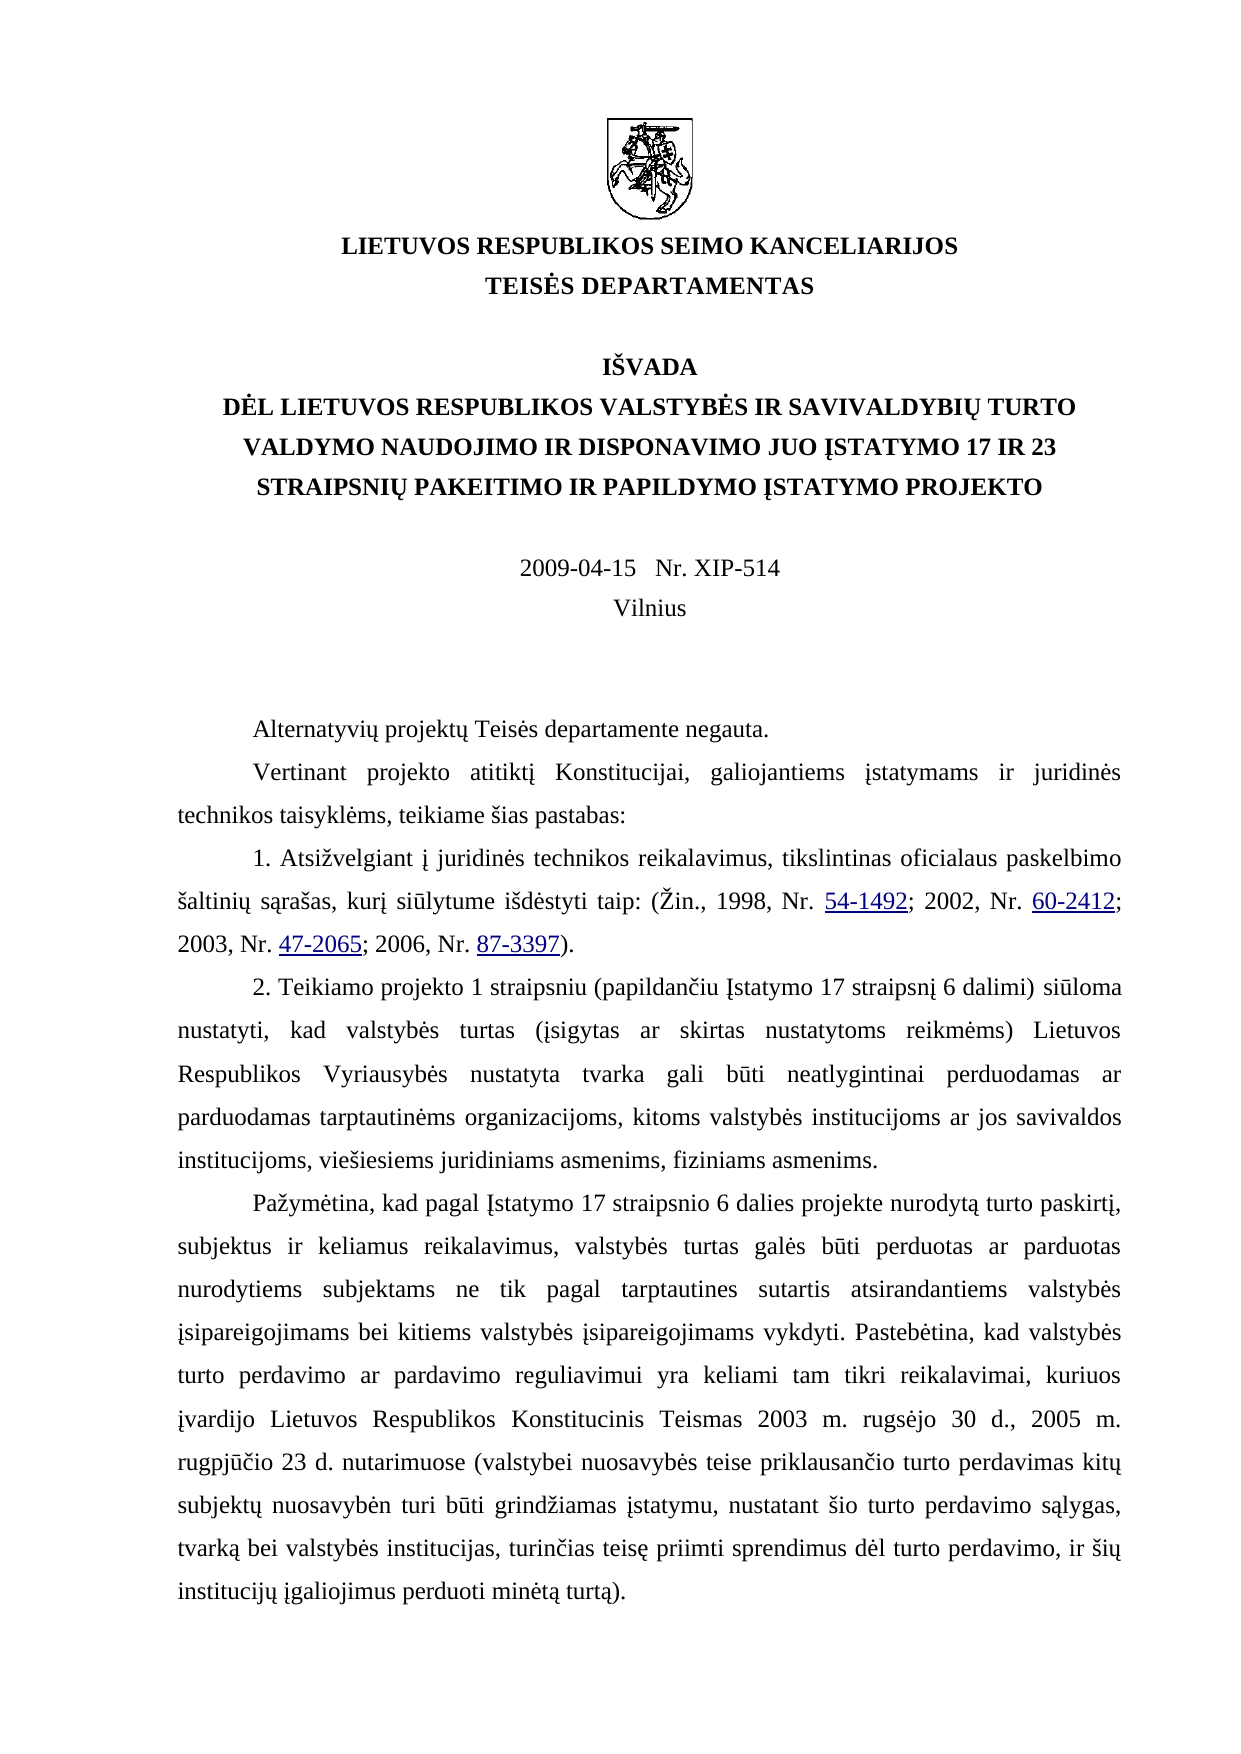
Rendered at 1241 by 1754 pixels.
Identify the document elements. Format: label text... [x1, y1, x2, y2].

text LIETUVOS RESPUBLIKOS SEIMO KANCELIARIJOS [177, 231, 1122, 260]
text 1. Atsižvelgiant į juridinės technikos reikalavimus, tikslintinas oficialaus paskelbimo šaltinių sąrašas, kurį siūlytume išdėstyti taip: (Žin., 1998, Nr. 54-1492; 2002, Nr. 60-2412; 2003, Nr. 47-2065; 2006, Nr. 87-3397). [177, 843, 1122, 958]
text 2. Teikiamo projekto 1 straipsniu (papildančiu Įstatymo 17 straipsnį 6 dalimi) siūloma nustatyti, kad valstybės turtas (įsigytas ar skirtas nustatytoms reikmėms) Lietuvos Respublikos Vyriausybės nustatyta tvarka gali būti neatlygintinai perduodamas ar parduodamas tarptautinėms organizacijoms, kitoms valstybės institucijoms ar jos savivaldos institucijoms, viešiesiems juridiniams asmenims, fiziniams asmenims. [177, 972, 1122, 1174]
subtitle IŠVADA [177, 352, 1122, 381]
text TEISĖS DEPARTAMENTAS [177, 271, 1122, 300]
text Vilnius [177, 593, 1122, 622]
text Pažymėtina, kad pagal Įstatymo 17 straipsnio 6 dalies projekte nurodytą turto paskirtį, subjektus ir keliamus reikalavimus, valstybės turtas galės būti perduotas ar parduotas nurodytiems subjektams ne tik pagal tarptautines sutartis atsirandantiems valstybės įsipareigojimams bei kitiems valstybės įsipareigojimams vykdyti. Pastebėtina, kad valstybės turto perdavimo ar pardavimo reguliavimui yra keliami tam tikri reikalavimai, kuriuos įvardijo Lietuvos Respublikos Konstitucinis Teismas 2003 m. rugsėjo 30 d., 2005 m. rugpjūčio 23 d. nutarimuose (valstybei nuosavybės teise priklausančio turto perdavimas kitų subjektų nuosavybėn turi būti grindžiamas įstatymu, nustatant šio turto perdavimo sąlygas, tvarką bei valstybės institucijas, turinčias teisę priimti sprendimus dėl turto perdavimo, ir šių institucijų įgaliojimus perduoti minėtą turtą). [177, 1188, 1122, 1605]
text Vertinant projekto atitiktį Konstitucijai, galiojantiems įstatymams ir juridinės technikos taisyklėms, teikiame šias pastabas: [177, 757, 1122, 829]
text DĖL LIETUVOS RESPUBLIKOS VALSTYBĖS IR SAVIVALDYBIŲ TURTO VALDYMO NAUDOJIMO IR DISPONAVIMO JUO ĮSTATYMO 17 IR 23 STRAIPSNIŲ PAKEITIMO IR PAPILDYMO ĮSTATYMO PROJEKTO [177, 392, 1122, 501]
text 2009-04-15 Nr. XIP-514 [177, 553, 1122, 582]
text Alternatyvių projektų Teisės departamente negauta. [177, 714, 1122, 742]
